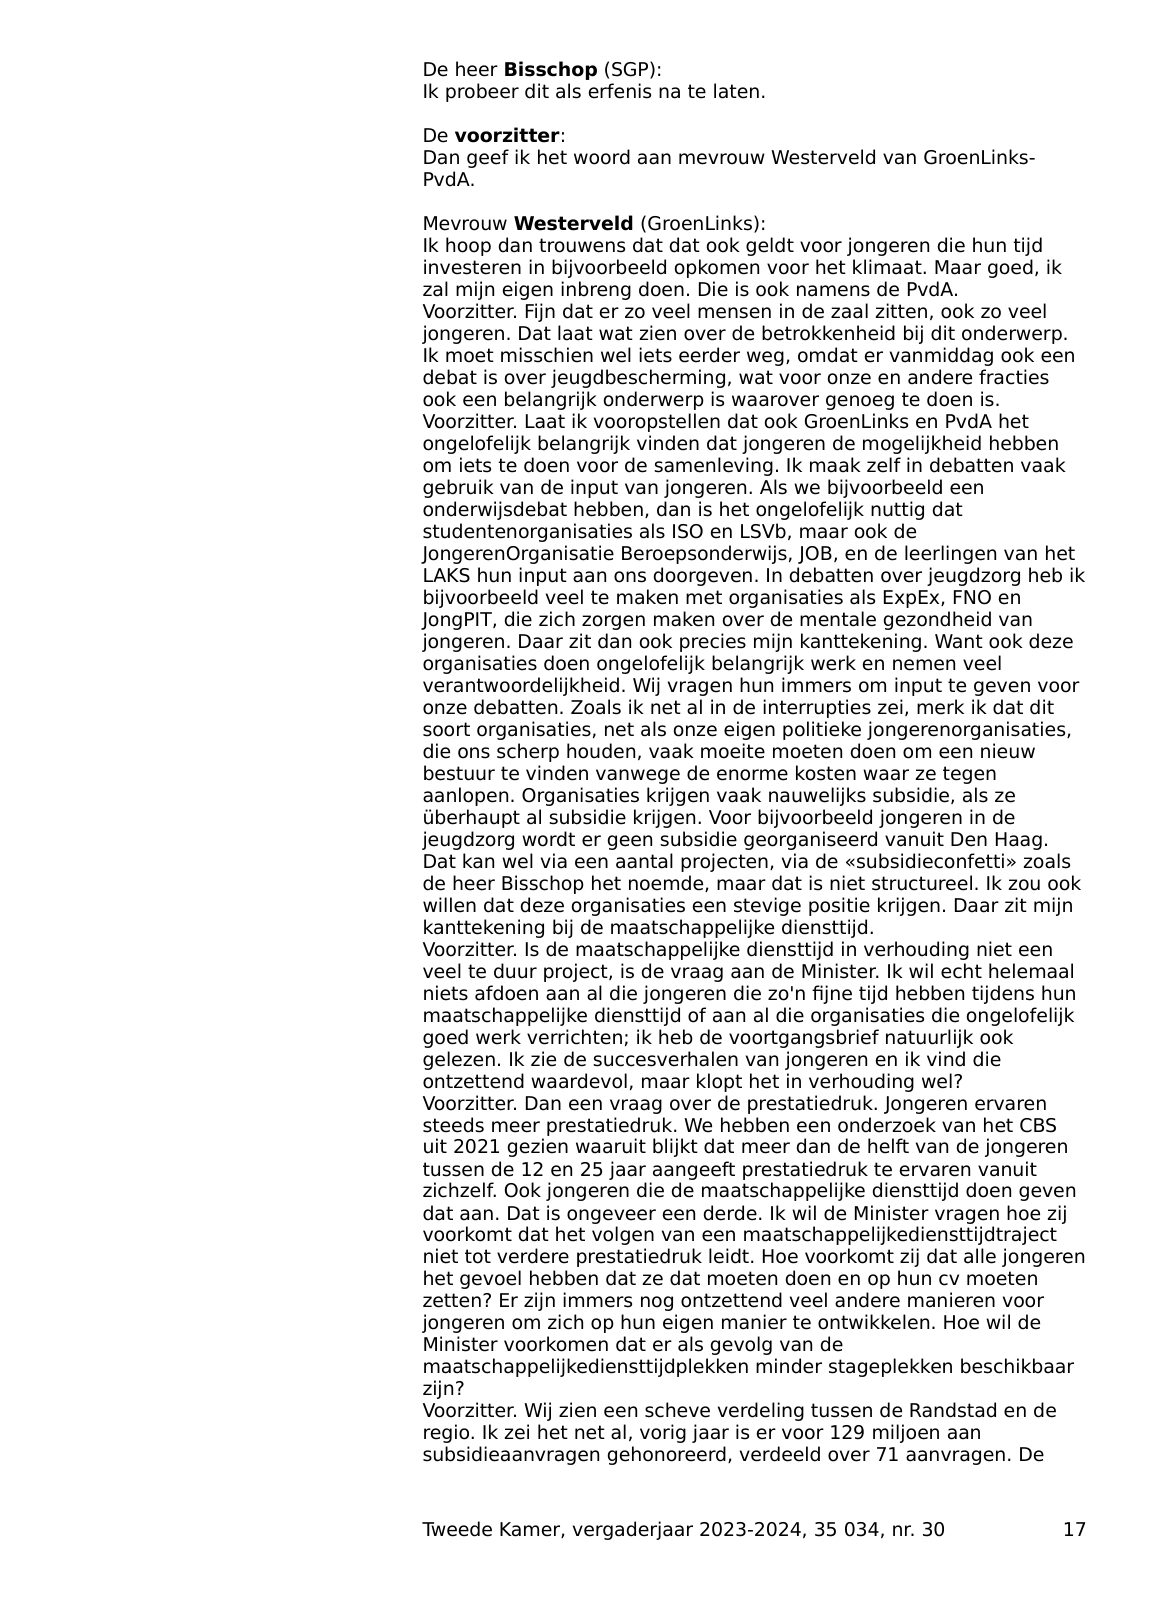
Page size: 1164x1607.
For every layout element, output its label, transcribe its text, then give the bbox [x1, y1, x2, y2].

text Mevrouw Westerveld (GroenLinks): [422, 213, 1087, 235]
text De heer Bisschop (SGP): [422, 59, 1087, 81]
text Voorzitter. Dan een vraag over de prestatiedruk. Jongeren ervaren steeds meer prestatiedruk. We hebben een onderzoek van het CBS uit 2021 gezien waaruit blijkt dat meer dan de helft van de jongeren tussen de 12 en 25 jaar aangeeft prestatiedruk te ervaren vanuit zichzelf. Ook jongeren die de maatschappelijke diensttijd doen geven dat aan. Dat is ongeveer een derde. Ik wil de Minister vragen hoe zij voorkomt dat het volgen van een maatschappelijkediensttijdtraject niet tot verdere prestatiedruk leidt. Hoe voorkomt zij dat alle jongeren het gevoel hebben dat ze dat moeten doen en op hun cv moeten zetten? Er zijn immers nog ontzettend veel andere manieren voor jongeren om zich op hun eigen manier te ontwikkelen. Hoe wil de Minister voorkomen dat er als gevolg van de maatschappelijkediensttijdplekken minder stageplekken beschikbaar zijn? [422, 1092, 1087, 1400]
text De voorzitter: [422, 125, 1087, 147]
text Dan geef ik het woord aan mevrouw Westerveld van GroenLinks-PvdA. [422, 147, 1087, 191]
text Voorzitter. Wij zien een scheve verdeling tussen de Randstad en de regio. Ik zei het net al, vorig jaar is er voor 129 miljoen aan subsidieaanvragen gehonoreerd, verdeeld over 71 aanvragen. De [422, 1400, 1087, 1466]
text Voorzitter. Is de maatschappelijke diensttijd in verhouding niet een veel te duur project, is de vraag aan de Minister. Ik wil echt helemaal niets afdoen aan al die jongeren die zo'n fijne tijd hebben tijdens hun maatschappelijke diensttijd of aan al die organisaties die ongelofelijk goed werk verrichten; ik heb de voortgangsbrief natuurlijk ook gelezen. Ik zie de succesverhalen van jongeren en ik vind die ontzettend waardevol, maar klopt het in verhouding wel? [422, 939, 1087, 1092]
text Ik probeer dit als erfenis na te laten. [422, 81, 1087, 103]
text Voorzitter. Fijn dat er zo veel mensen in de zaal zitten, ook zo veel jongeren. Dat laat wat zien over de betrokkenheid bij dit onderwerp. Ik moet misschien wel iets eerder weg, omdat er vanmiddag ook een debat is over jeugdbescherming, wat voor onze en andere fracties ook een belangrijk onderwerp is waarover genoeg te doen is. [422, 301, 1087, 411]
text Voorzitter. Laat ik vooropstellen dat ook GroenLinks en PvdA het ongelofelijk belangrijk vinden dat jongeren de mogelijkheid hebben om iets te doen voor de samenleving. Ik maak zelf in debatten vaak gebruik van de input van jongeren. Als we bijvoorbeeld een onderwijsdebat hebben, dan is het ongelofelijk nuttig dat studentenorganisaties als ISO en LSVb, maar ook de JongerenOrganisatie Beroepsonderwijs, JOB, en de leerlingen van het LAKS hun input aan ons doorgeven. In debatten over jeugdzorg heb ik bijvoorbeeld veel te maken met organisaties als ExpEx, FNO en JongPIT, die zich zorgen maken over de mentale gezondheid van jongeren. Daar zit dan ook precies mijn kanttekening. Want ook deze organisaties doen ongelofelijk belangrijk werk en nemen veel verantwoordelijkheid. Wij vragen hun immers om input te geven voor onze debatten. Zoals ik net al in de interrupties zei, merk ik dat dit soort organisaties, net als onze eigen politieke jongerenorganisaties, die ons scherp houden, vaak moeite moeten doen om een nieuw bestuur te vinden vanwege de enorme kosten waar ze tegen aanlopen. Organisaties krijgen vaak nauwelijks subsidie, als ze überhaupt al subsidie krijgen. Voor bijvoorbeeld jongeren in de jeugdzorg wordt er geen subsidie georganiseerd vanuit Den Haag. Dat kan wel via een aantal projecten, via de «subsidieconfetti» zoals de heer Bisschop het noemde, maar dat is niet structureel. Ik zou ook willen dat deze organisaties een stevige positie krijgen. Daar zit mijn kanttekening bij de maatschappelijke diensttijd. [422, 411, 1087, 939]
text Ik hoop dan trouwens dat dat ook geldt voor jongeren die hun tijd investeren in bijvoorbeeld opkomen voor het klimaat. Maar goed, ik zal mijn eigen inbreng doen. Die is ook namens de PvdA. [422, 235, 1087, 301]
